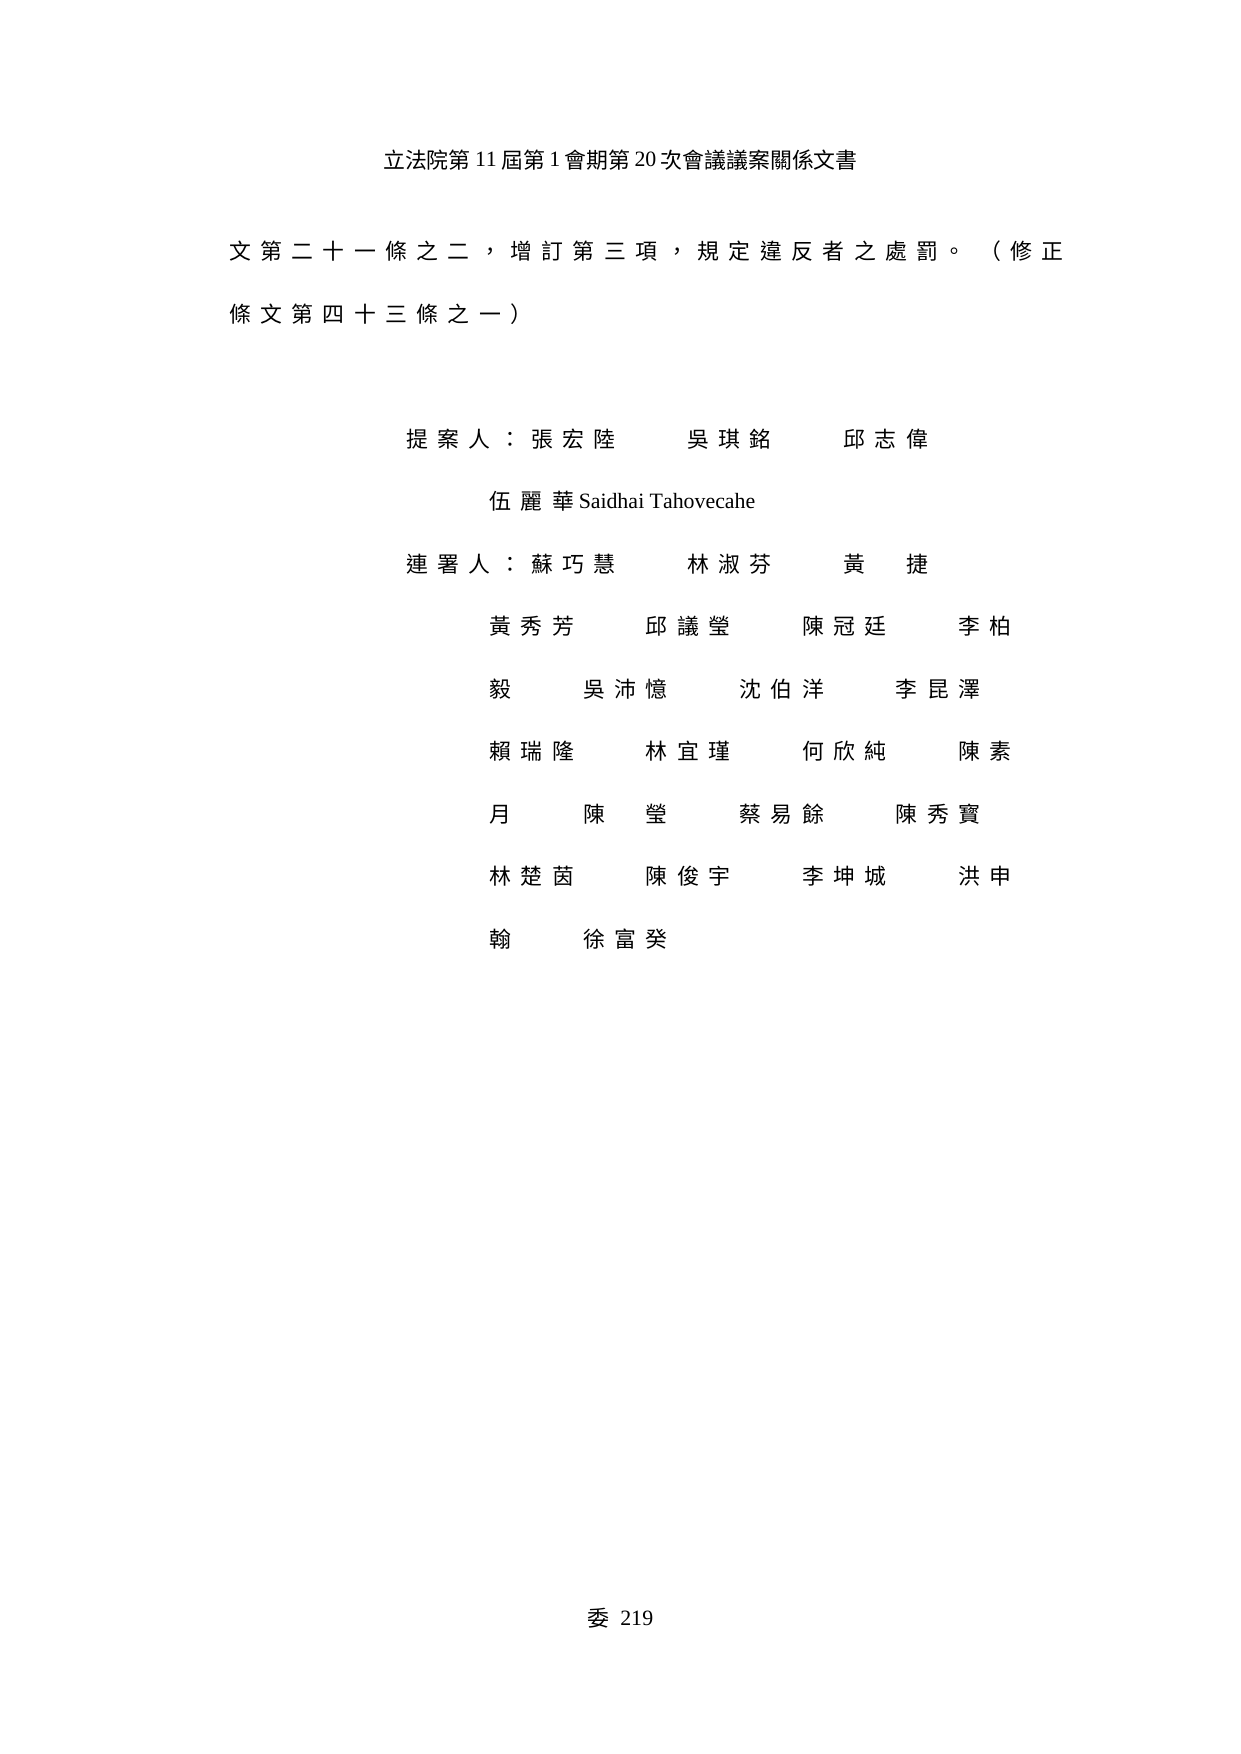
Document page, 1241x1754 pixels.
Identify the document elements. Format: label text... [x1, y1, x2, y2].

text 文第二十一條之二，增訂第三項，規定違反者之處罰。（修正條文第四十三條之一） [173, 219, 1089, 344]
text 連署人：蘇巧慧 林淑芬 黃 捷 黃秀芳 邱議瑩 陳冠廷 李柏毅 吳沛憶 沈伯洋 李昆澤 賴瑞隆 林宜瑾 何欣純 陳素月 陳 瑩 蔡易餘 陳秀寳 林楚茵 陳俊宇 李坤城 洪申翰 徐富癸 [393, 531, 1023, 969]
text 提案人：張宏陸 吳琪銘 邱志偉 伍麗華Saidhai Tahovecahe [393, 406, 1023, 531]
